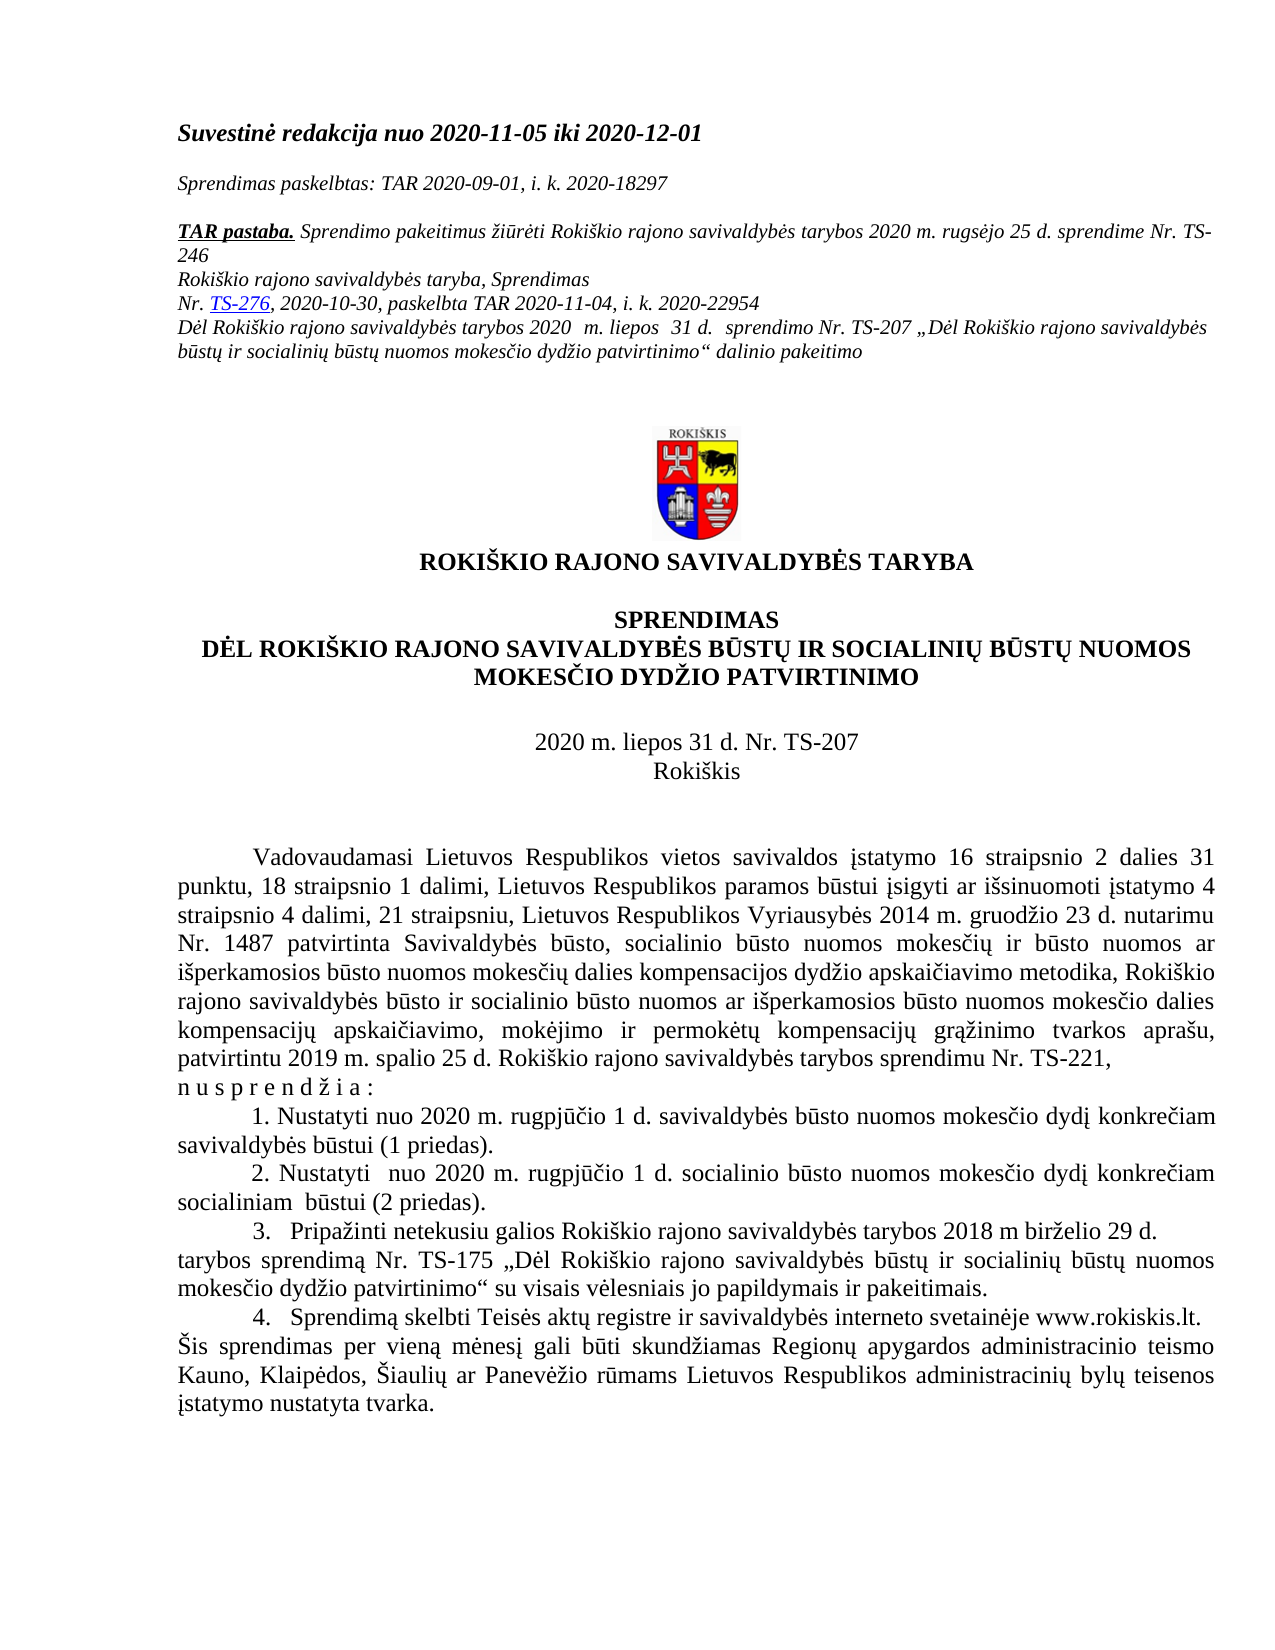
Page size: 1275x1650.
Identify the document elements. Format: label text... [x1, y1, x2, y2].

text 2. Nustatyti nuo 2020 m. rugpjūčio 1 d. socialinio būsto nuomos mokesčio dydį konkrečiam socialiniam būstui (2 priedas). [177, 1158, 1216, 1216]
text Rokiškis [177, 756, 1216, 785]
text TAR pastaba. Sprendimo pakeitimus žiūrėti Rokiškio rajono savivaldybės tarybos 2020 m. rugsėjo 25 d. sprendime Nr. TS-246 [177, 219, 1216, 267]
text Rokiškio rajono savivaldybės taryba, Sprendimas [177, 267, 1216, 291]
text 1. Nustatyti nuo 2020 m. rugpjūčio 1 d. savivaldybės būsto nuomos mokesčio dydį konkrečiam savivaldybės būstui (1 priedas). [177, 1101, 1216, 1158]
text nusprendžia: [177, 1072, 1216, 1101]
text tarybos sprendimą Nr. TS-175 „Dėl Rokiškio rajono savivaldybės būstų ir socialinių būstų nuomos mokesčio dydžio patvirtinimo“ su visais vėlesniais jo papildymais ir pakeitimais. [177, 1245, 1216, 1302]
text Sprendimas paskelbtas: TAR 2020-09-01, i. k. 2020-18297 [177, 171, 1216, 195]
text 3. Pripažinti netekusiu galios Rokiškio rajono savivaldybės tarybos 2018 m birželio 29 d. [252, 1216, 1216, 1245]
text DĖL ROKIŠKIO RAJONO SAVIVALDYBĖS BŪSTŲ IR SOCIALINIŲ BŪSTŲ NUOMOS MOKESČIO DYDŽIO PATVIRTINIMO [177, 634, 1216, 691]
text SPRENDIMAS [177, 605, 1216, 634]
text 4. Sprendimą skelbti Teisės aktų registre ir savivaldybės interneto svetainėje www.rokiskis.lt. [252, 1302, 1216, 1331]
text 2020 m. liepos 31 d. Nr. TS-207 [177, 727, 1216, 756]
text Vadovaudamasi Lietuvos Respublikos vietos savivaldos įstatymo 16 straipsnio 2 dalies 31 punktu, 18 straipsnio 1 dalimi, Lietuvos Respublikos paramos būstui įsigyti ar išsinuomoti įstatymo 4 straipsnio 4 dalimi, 21 straipsniu, Lietuvos Respublikos Vyriausybės 2014 m. gruodžio 23 d. nutarimu Nr. 1487 patvirtinta Savivaldybės būsto, socialinio būsto nuomos mokesčių ir būsto nuomos ar išperkamosios būsto nuomos mokesčių dalies kompensacijos dydžio apskaičiavimo metodika, Rokiškio rajono savivaldybės būsto ir socialinio būsto nuomos ar išperkamosios būsto nuomos mokesčio dalies kompensacijų apskaičiavimo, mokėjimo ir permokėtų kompensacijų grąžinimo tvarkos aprašu, patvirtintu 2019 m. spalio 25 d. Rokiškio rajono savivaldybės tarybos sprendimu Nr. TS-221, [177, 842, 1216, 1072]
text Suvestinė redakcija nuo 2020-11-05 iki 2020-12-01 [177, 118, 1216, 147]
text Dėl Rokiškio rajono savivaldybės tarybos 2020 m. liepos 31 d. sprendimo Nr. TS-207 „Dėl Rokiškio rajono savivaldybės būstų ir socialinių būstų nuomos mokesčio dydžio patvirtinimo“ dalinio pakeitimo [177, 315, 1216, 363]
text ROKIŠKIO RAJONO SAVIVALDYBĖS TARYBA [177, 547, 1216, 576]
text Šis sprendimas per vieną mėnesį gali būti skundžiamas Regionų apygardos administracinio teismo Kauno, Klaipėdos, Šiaulių ar Panevėžio rūmams Lietuvos Respublikos administracinių bylų teisenos įstatymo nustatyta tvarka. [177, 1331, 1216, 1417]
text Nr. TS-276, 2020-10-30, paskelbta TAR 2020-11-04, i. k. 2020-22954 [177, 291, 1216, 315]
